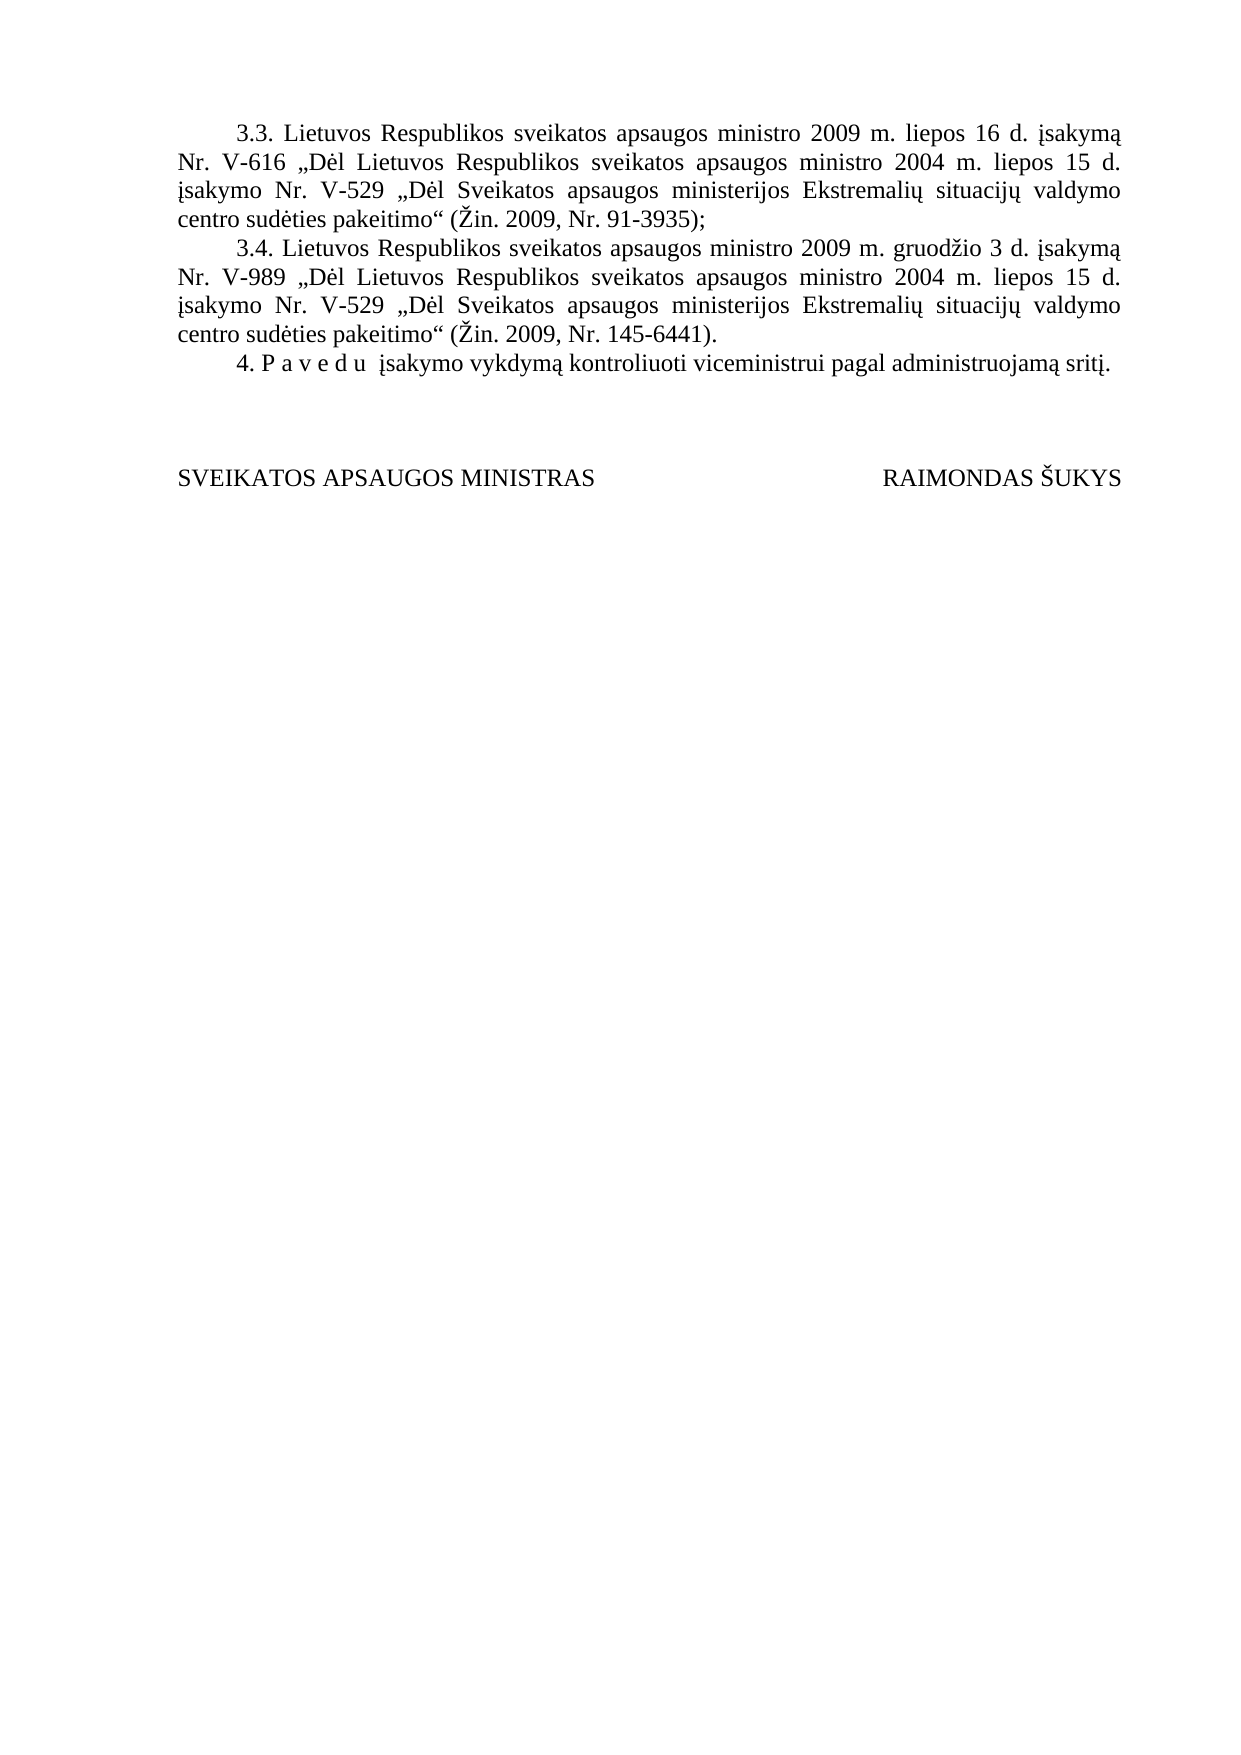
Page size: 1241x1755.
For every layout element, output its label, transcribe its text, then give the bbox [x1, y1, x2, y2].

text 3.4. Lietuvos Respublikos sveikatos apsaugos ministro 2009 m. gruodžio 3 d. įsakymą Nr. V-989 „Dėl Lietuvos Respublikos sveikatos apsaugos ministro 2004 m. liepos 15 d. įsakymo Nr. V-529 „Dėl Sveikatos apsaugos ministerijos Ekstremalių situacijų valdymo centro sudėties pakeitimo“ (Žin. 2009, Nr. 145-6441). [177, 233, 1122, 348]
text 3.3. Lietuvos Respublikos sveikatos apsaugos ministro 2009 m. liepos 16 d. įsakymą Nr. V-616 „Dėl Lietuvos Respublikos sveikatos apsaugos ministro 2004 m. liepos 15 d. įsakymo Nr. V-529 „Dėl Sveikatos apsaugos ministerijos Ekstremalių situacijų valdymo centro sudėties pakeitimo“ (Žin. 2009, Nr. 91-3935); [177, 118, 1122, 233]
text SVEIKATOS APSAUGOS MINISTRAS RAIMONDAS ŠUKYS [177, 463, 1122, 492]
text 4. Pavedu įsakymo vykdymą kontroliuoti viceministrui pagal administruojamą sritį. [177, 348, 1122, 377]
